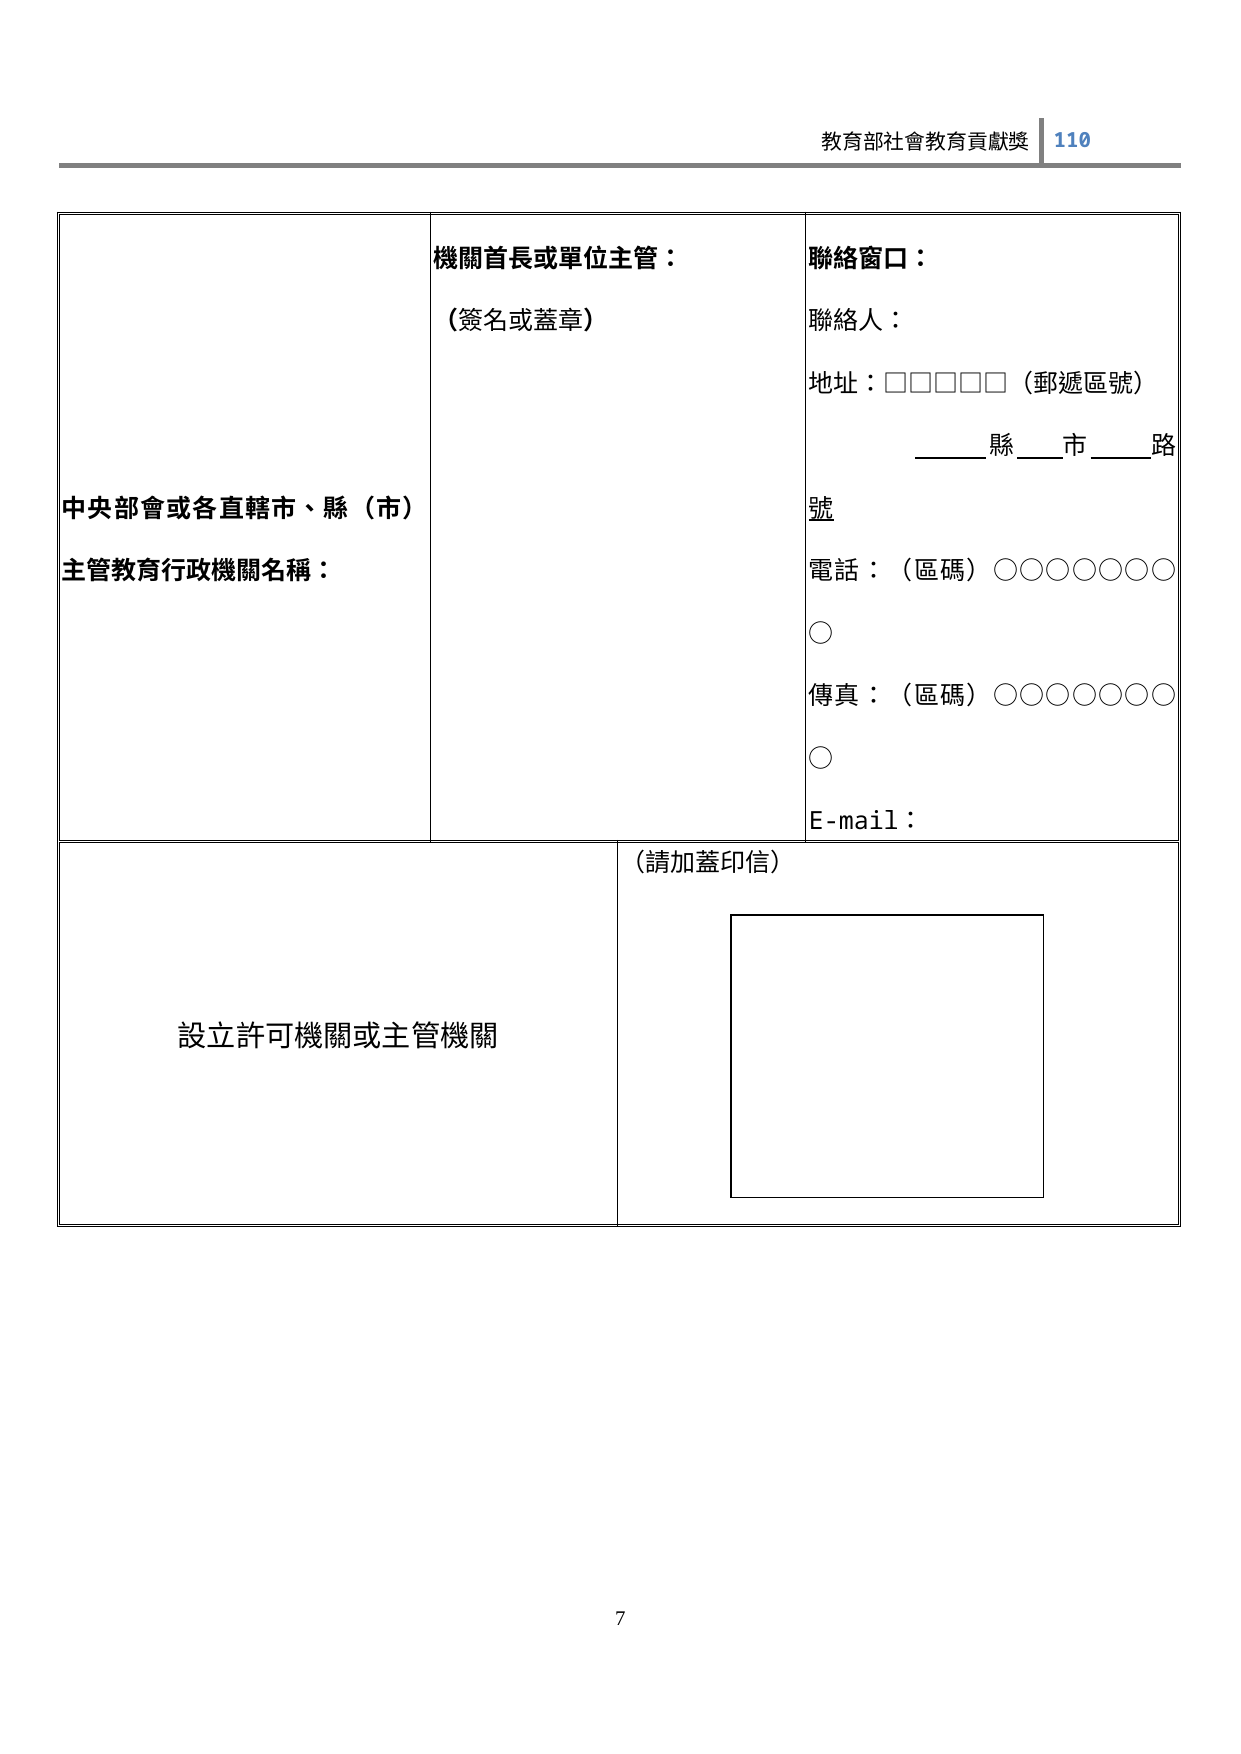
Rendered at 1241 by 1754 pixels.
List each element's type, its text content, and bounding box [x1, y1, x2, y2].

table_cell 設立許可機關或主管機關 [60, 843, 617, 1224]
table_cell 中央部會或各直轄市、縣（市）主管教育行政機關名稱： [60, 215, 430, 840]
table_cell 機關首長或單位主管： （簽名或蓋章） [431, 215, 805, 840]
table_cell 聯絡窗口： 聯絡人： 地址：□□□□□（郵遞區號） 縣 市 路 號 電話：（區碼）○○○○○○○○ 傳真：（區碼）○○○○○○○○ E-mail： [806, 215, 1178, 840]
table_cell （請加蓋印信） [618, 843, 1178, 1224]
